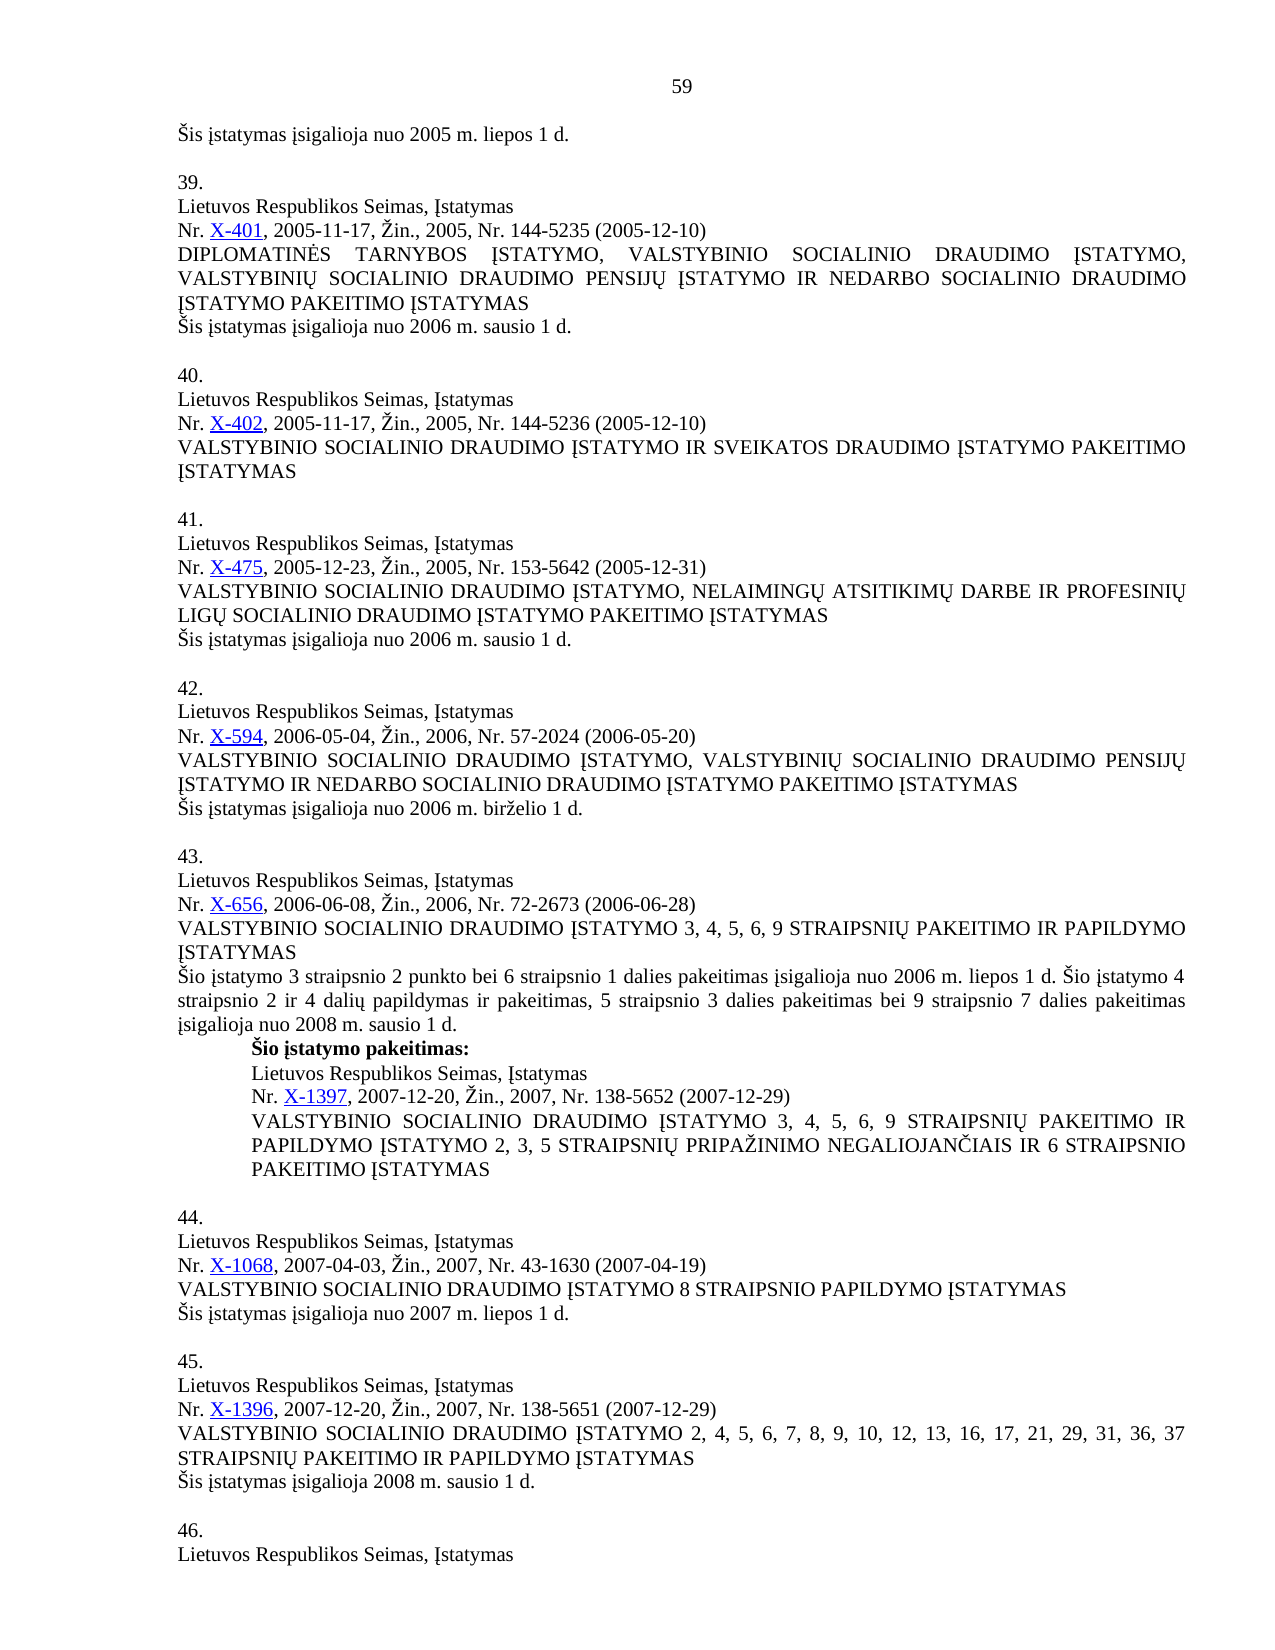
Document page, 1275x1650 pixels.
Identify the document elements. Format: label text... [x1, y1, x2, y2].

text Lietuvos Respublikos Seimas, Įstatymas [177, 531, 1187, 555]
text Šis įstatymas įsigalioja nuo 2005 m. liepos 1 d. [177, 122, 1187, 146]
text Šis įstatymas įsigalioja 2008 m. sausio 1 d. [177, 1469, 1187, 1493]
text 43. [177, 844, 1187, 868]
text Lietuvos Respublikos Seimas, Įstatymas [177, 1060, 1186, 1084]
text 45. [177, 1349, 1187, 1373]
text VALSTYBINIO SOCIALINIO DRAUDIMO ĮSTATYMO 3, 4, 5, 6, 9 STRAIPSNIŲ PAKEITIMO IR PAPILDYMO ĮSTATYMAS [177, 916, 1187, 964]
text 42. [177, 675, 1187, 699]
text Nr. X-1396, 2007-12-20, Žin., 2007, Nr. 138-5651 (2007-12-29) [177, 1397, 1187, 1421]
text Šis įstatymas įsigalioja nuo 2006 m. sausio 1 d. [177, 314, 1187, 338]
text Nr. X-594, 2006-05-04, Žin., 2006, Nr. 57-2024 (2006-05-20) [177, 723, 1187, 748]
text Šio įstatymo pakeitimas: [177, 1036, 1186, 1060]
text Lietuvos Respublikos Seimas, Įstatymas [177, 1229, 1187, 1253]
text Lietuvos Respublikos Seimas, Įstatymas [177, 194, 1187, 218]
text 40. [177, 363, 1187, 387]
text Lietuvos Respublikos Seimas, Įstatymas [177, 387, 1187, 411]
text Nr. X-1397, 2007-12-20, Žin., 2007, Nr. 138-5652 (2007-12-29) [177, 1084, 1186, 1108]
text VALSTYBINIO SOCIALINIO DRAUDIMO ĮSTATYMO, NELAIMINGŲ ATSITIKIMŲ DARBE IR PROFESINIŲ LIGŲ SOCIALINIO DRAUDIMO ĮSTATYMO PAKEITIMO ĮSTATYMAS [177, 579, 1187, 627]
text 41. [177, 507, 1187, 531]
text 46. [177, 1518, 1186, 1542]
text Lietuvos Respublikos Seimas, Įstatymas [177, 699, 1187, 723]
text Šio įstatymo 3 straipsnio 2 punkto bei 6 straipsnio 1 dalies pakeitimas įsigalioja nuo 2006 m. liepos 1 d. Šio įstatymo 4 straipsnio 2 ir 4 dalių papildymas ir pakeitimas, 5 straipsnio 3 dalies pakeitimas bei 9 straipsnio 7 dalies pakeitimas įsigalioja nuo 2008 m. sausio 1 d. [177, 964, 1187, 1036]
text Nr. X-656, 2006-06-08, Žin., 2006, Nr. 72-2673 (2006-06-28) [177, 892, 1187, 916]
text DIPLOMATINĖS TARNYBOS ĮSTATYMO, VALSTYBINIO SOCIALINIO DRAUDIMO ĮSTATYMO, VALSTYBINIŲ SOCIALINIO DRAUDIMO PENSIJŲ ĮSTATYMO IR NEDARBO SOCIALINIO DRAUDIMO ĮSTATYMO PAKEITIMO ĮSTATYMAS [177, 242, 1187, 314]
text VALSTYBINIO SOCIALINIO DRAUDIMO ĮSTATYMO, VALSTYBINIŲ SOCIALINIO DRAUDIMO PENSIJŲ ĮSTATYMO IR NEDARBO SOCIALINIO DRAUDIMO ĮSTATYMO PAKEITIMO ĮSTATYMAS [177, 748, 1187, 796]
text Lietuvos Respublikos Seimas, Įstatymas [177, 1373, 1187, 1397]
text Šis įstatymas įsigalioja nuo 2007 m. liepos 1 d. [177, 1301, 1187, 1325]
text Nr. X-475, 2005-12-23, Žin., 2005, Nr. 153-5642 (2005-12-31) [177, 555, 1187, 579]
text Šis įstatymas įsigalioja nuo 2006 m. sausio 1 d. [177, 627, 1187, 651]
text VALSTYBINIO SOCIALINIO DRAUDIMO ĮSTATYMO 8 STRAIPSNIO PAPILDYMO ĮSTATYMAS [177, 1277, 1187, 1301]
text 39. [177, 170, 1187, 194]
text Nr. X-402, 2005-11-17, Žin., 2005, Nr. 144-5236 (2005-12-10) [177, 411, 1187, 435]
text Šis įstatymas įsigalioja nuo 2006 m. birželio 1 d. [177, 796, 1187, 820]
text VALSTYBINIO SOCIALINIO DRAUDIMO ĮSTATYMO 3, 4, 5, 6, 9 STRAIPSNIŲ PAKEITIMO IR PAPILDYMO ĮSTATYMO 2, 3, 5 STRAIPSNIŲ PRIPAŽINIMO NEGALIOJANČIAIS IR 6 STRAIPSNIO PAKEITIMO ĮSTATYMAS [251, 1108, 1186, 1181]
text Nr. X-401, 2005-11-17, Žin., 2005, Nr. 144-5235 (2005-12-10) [177, 218, 1187, 242]
text VALSTYBINIO SOCIALINIO DRAUDIMO ĮSTATYMO 2, 4, 5, 6, 7, 8, 9, 10, 12, 13, 16, 17, 21, 29, 31, 36, 37 STRAIPSNIŲ PAKEITIMO IR PAPILDYMO ĮSTATYMAS [177, 1421, 1187, 1469]
text VALSTYBINIO SOCIALINIO DRAUDIMO ĮSTATYMO IR SVEIKATOS DRAUDIMO ĮSTATYMO PAKEITIMO ĮSTATYMAS [177, 435, 1187, 483]
text Nr. X-1068, 2007-04-03, Žin., 2007, Nr. 43-1630 (2007-04-19) [177, 1253, 1187, 1277]
text 44. [177, 1205, 1187, 1229]
text Lietuvos Respublikos Seimas, Įstatymas [177, 1542, 1186, 1566]
text Lietuvos Respublikos Seimas, Įstatymas [177, 868, 1187, 892]
